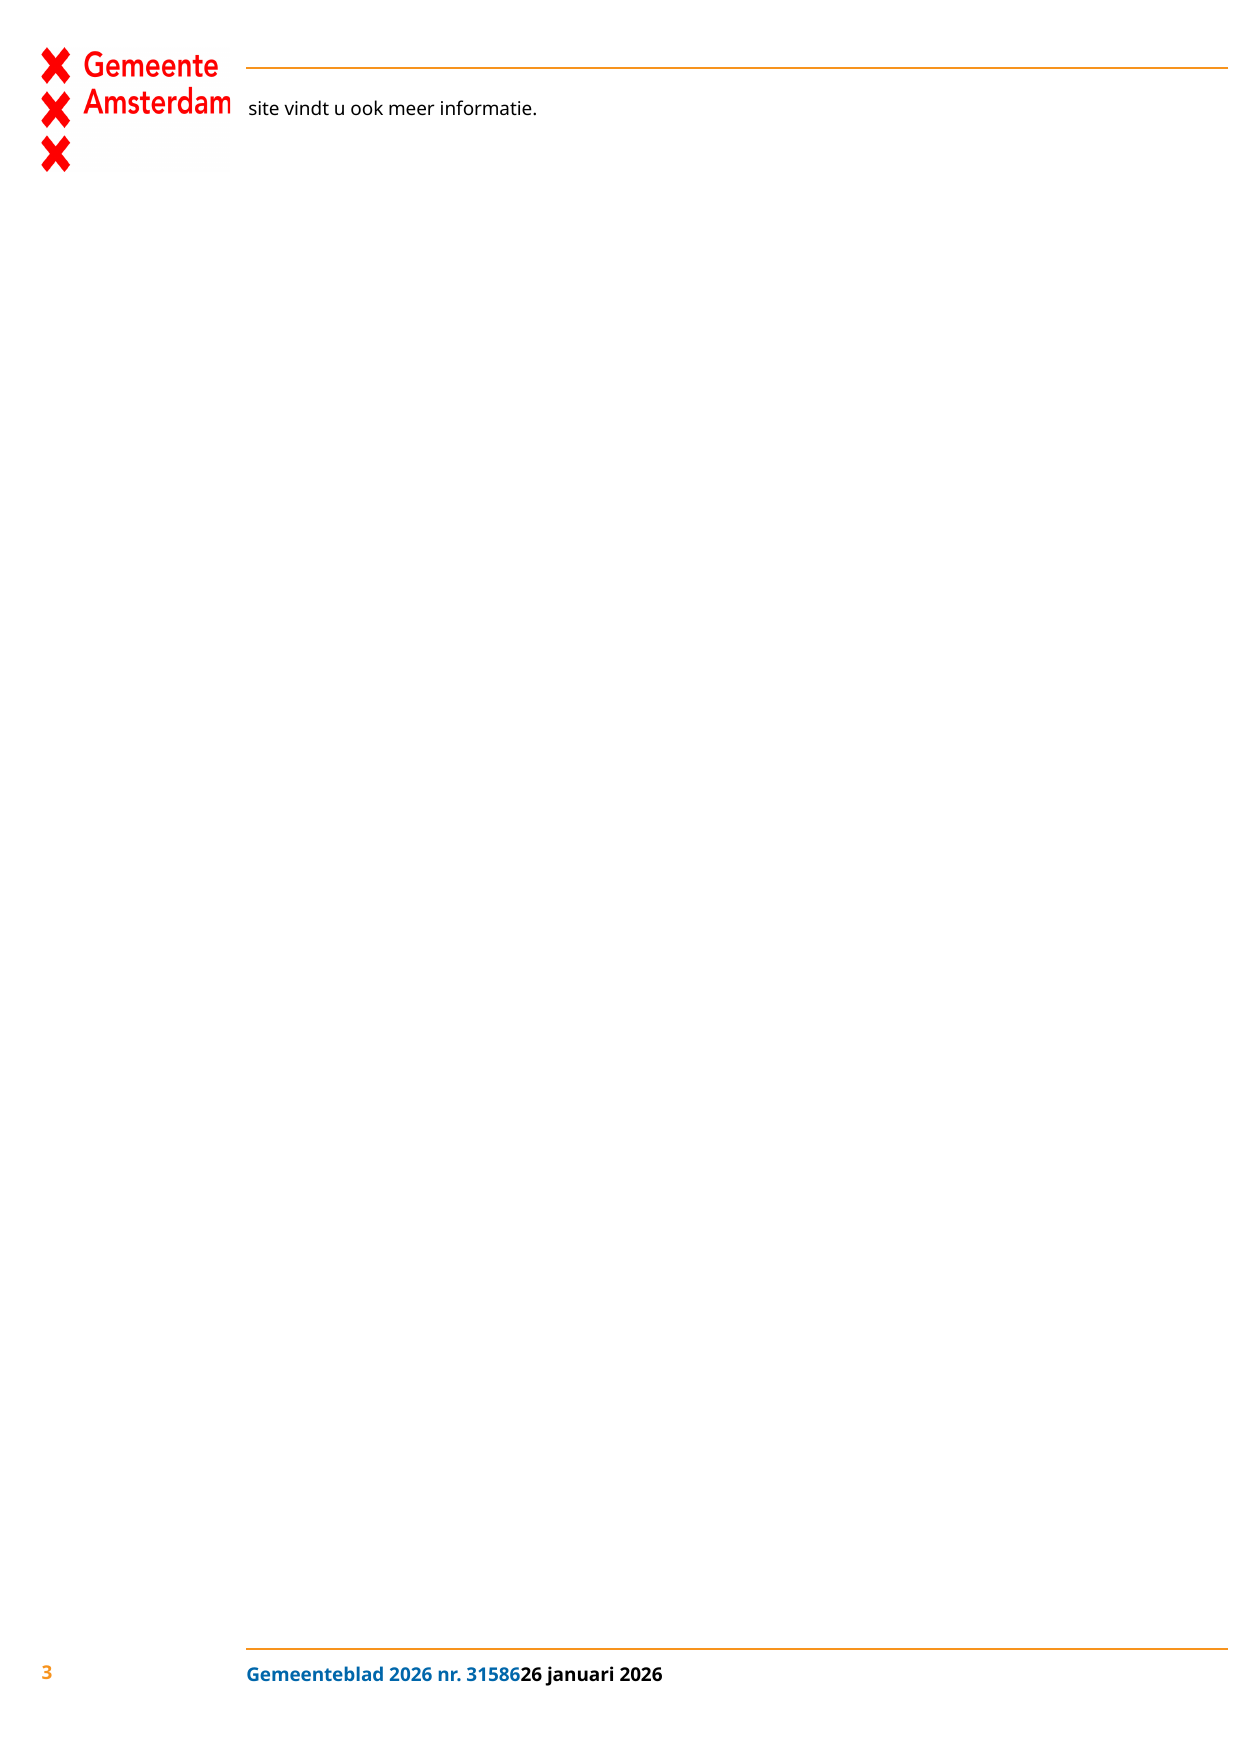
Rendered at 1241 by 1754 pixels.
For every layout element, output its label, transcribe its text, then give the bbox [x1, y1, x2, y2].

picture [41, 47, 231, 172]
text site vindt u ook meer informatie. [248, 95, 1152, 121]
